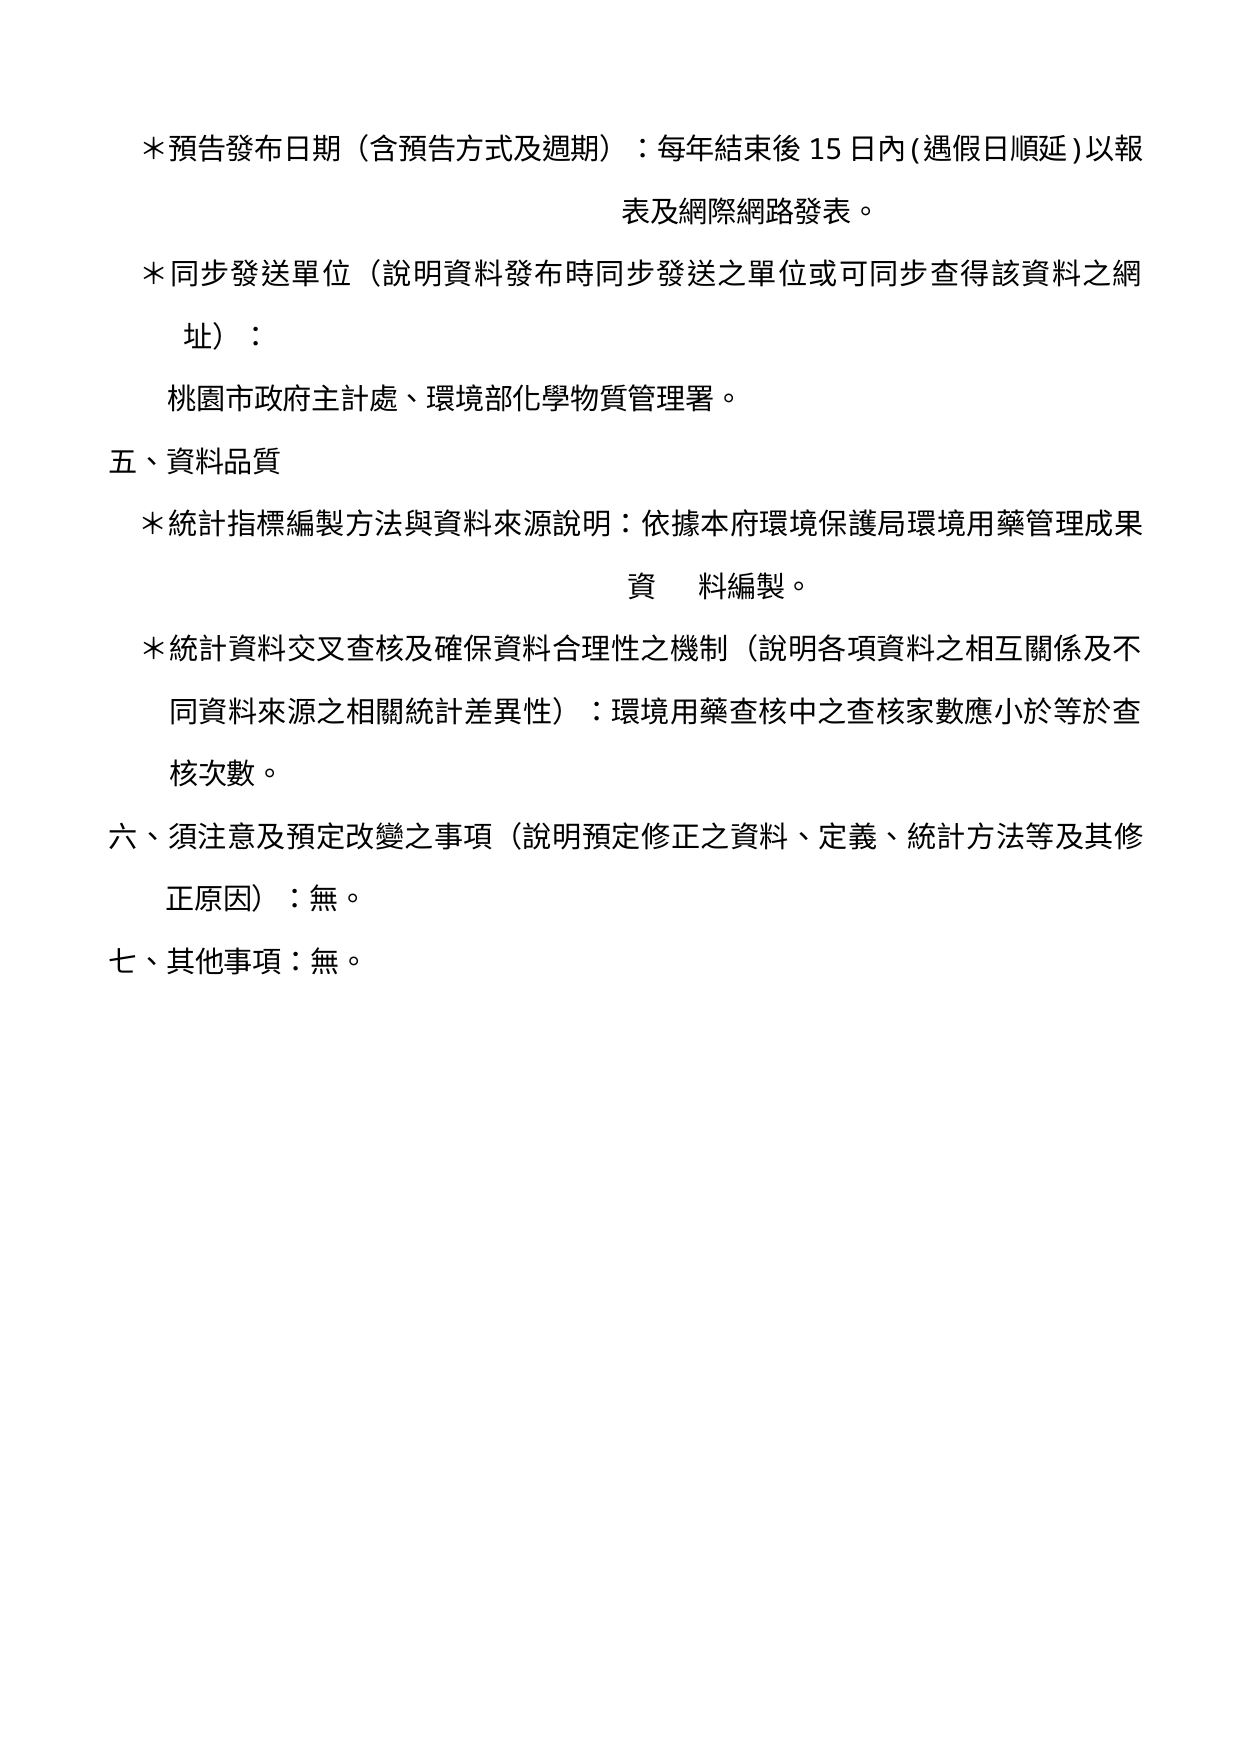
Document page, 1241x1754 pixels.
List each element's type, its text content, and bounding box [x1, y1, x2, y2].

table_header ＊預告發布日期（含預告方式及週期）：每年結束後15日內(遇假日順延)以報表及網際網路發表。 ＊同步發送單位（說明資料發布時同步發送之單位或可同步查得該資料之網址）： 桃園市政府主計處、環境部化學物質管理署。 五、資料品質 ＊統計指標編製方法與資料來源說明：依據本府環境保護局環境用藥管理成果資 料編製。 ＊統計資料交叉查核及確保資料合理性之機制（說明各項資料之相互關係及不同資料來源之相關統計差異性）：環境用藥查核中之查核家數應小於等於查核次數。 六、須注意及預定改變之事項（說明預定修正之資料、定義、統計方法等及其修正原因）：無。 七、其他事項：無。 [98, 105, 1155, 1043]
